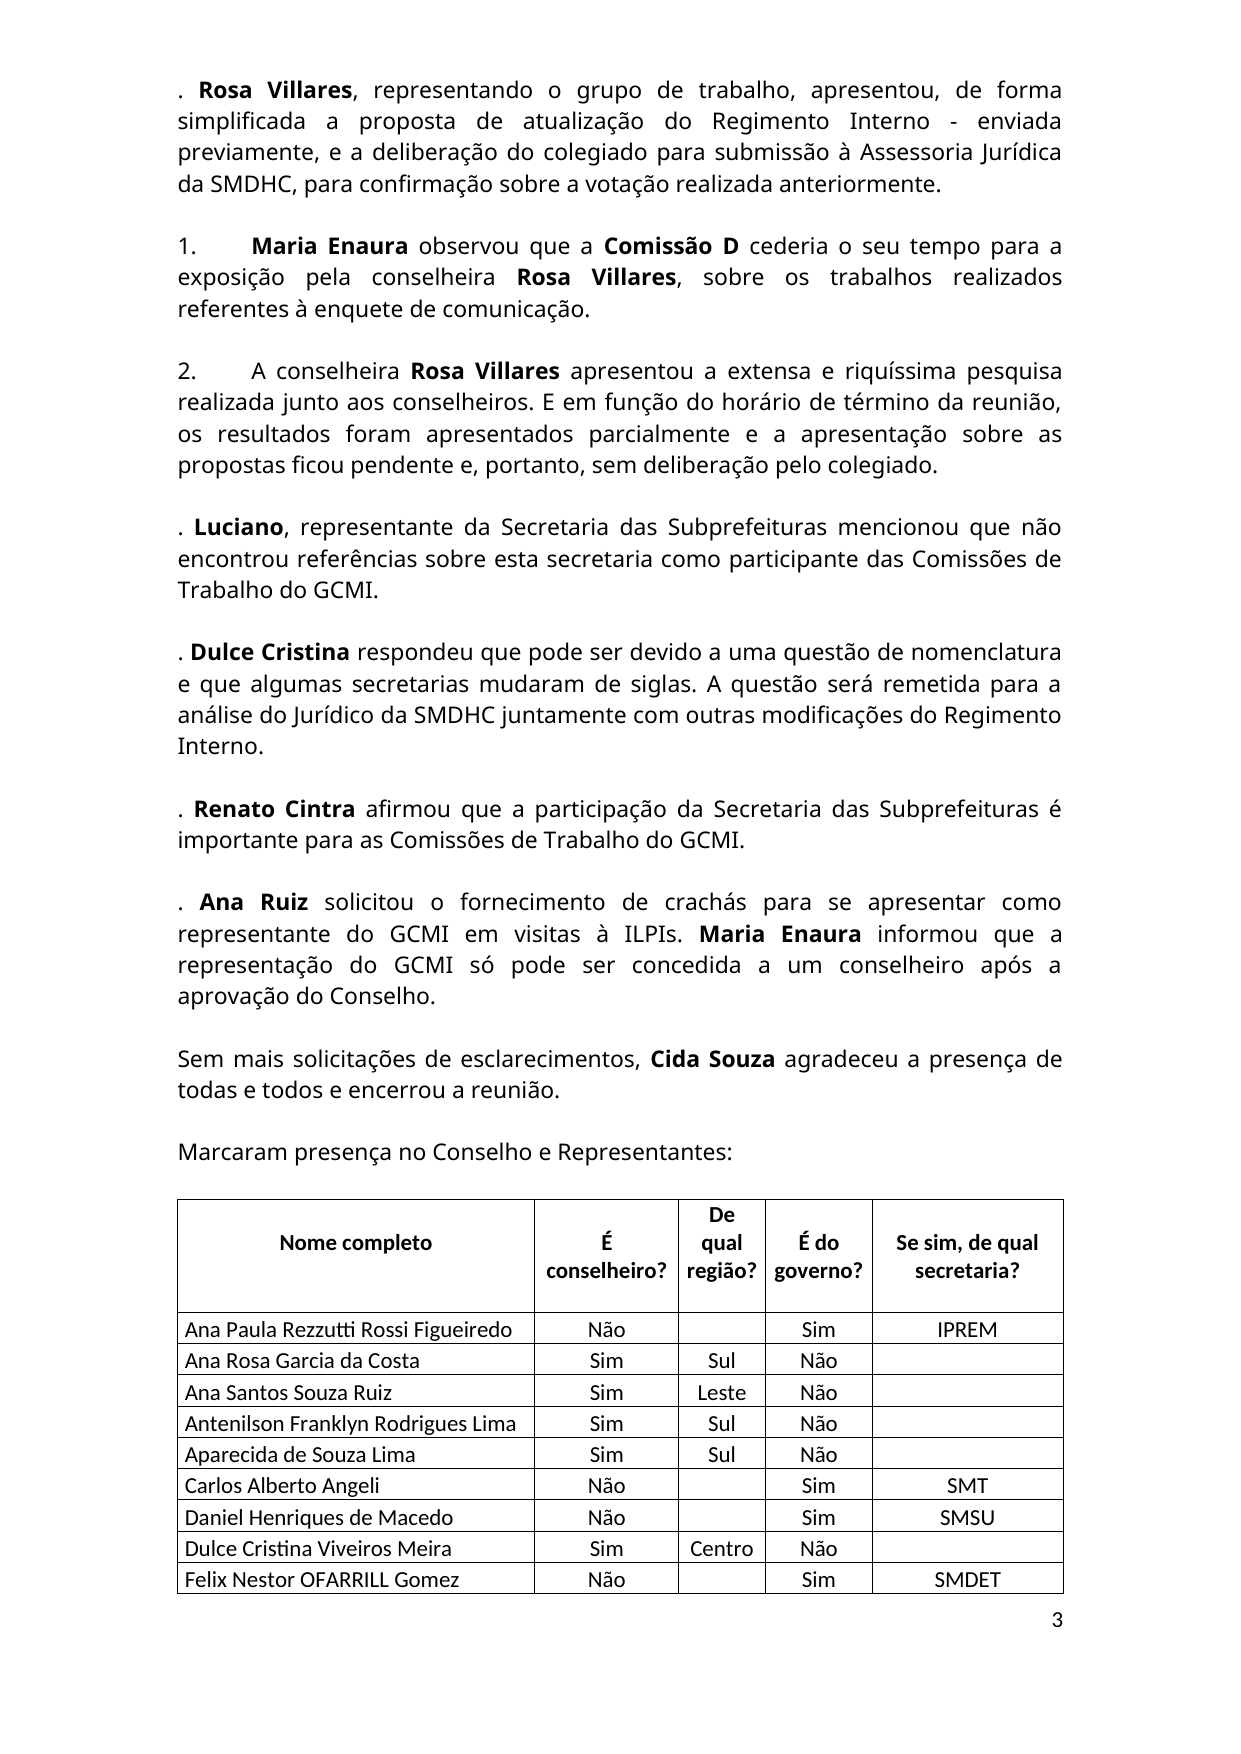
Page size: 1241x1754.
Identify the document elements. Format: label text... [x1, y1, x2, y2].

text . Dulce Cristina respondeu que pode ser devido a uma questão de nomenclatura e que algumas secretarias mudaram de siglas. A questão será remetida para a análise do Jurídico da SMDHC juntamente com outras modificações do Regimento Interno. [177, 636, 1063, 761]
text . Renato Cintra afirmou que a participação da Secretaria das Subprefeituras é importante para as Comissões de Trabalho do GCMI. [177, 792, 1063, 855]
table_cell [679, 1563, 765, 1593]
table_cell Centro [679, 1532, 765, 1562]
table_cell Sim [766, 1500, 872, 1531]
table_cell Não [535, 1563, 678, 1593]
table_cell Sim [535, 1375, 678, 1406]
table_cell Não [535, 1313, 678, 1343]
table_cell Sim [766, 1313, 872, 1343]
table_cell SMT [873, 1469, 1063, 1499]
table_cell Não [766, 1532, 872, 1562]
table_cell SMSU [873, 1500, 1063, 1531]
table_cell Sim [535, 1532, 678, 1562]
table_header Se sim, de qual secretaria? [873, 1200, 1063, 1312]
table_cell Sim [535, 1438, 678, 1468]
text . Luciano, representante da Secretaria das Subprefeituras mencionou que não encontrou referências sobre esta secretaria como participante das Comissões de Trabalho do GCMI. [177, 511, 1063, 605]
table_cell Daniel Henriques de Macedo [178, 1500, 534, 1531]
table_cell Sim [535, 1407, 678, 1437]
table_cell [873, 1532, 1063, 1562]
table_cell Ana Santos Souza Ruiz [178, 1375, 534, 1406]
table_cell IPREM [873, 1313, 1063, 1343]
table_cell Dulce Cristina Viveiros Meira [178, 1532, 534, 1562]
table_cell Felix Nestor OFARRILL Gomez [178, 1563, 534, 1593]
table_header Nome completo [178, 1200, 534, 1312]
text . Ana Ruiz solicitou o fornecimento de crachás para se apresentar como representante do GCMI em visitas à ILPIs. Maria Enaura informou que a representação do GCMI só pode ser concedida a um conselheiro após a aprovação do Conselho. [177, 886, 1063, 1011]
table_cell Sim [766, 1563, 872, 1593]
table_cell Aparecida de Souza Lima [178, 1438, 534, 1468]
table_cell Não [535, 1469, 678, 1499]
text . Rosa Villares, representando o grupo de trabalho, apresentou, de forma simplificada a proposta de atualização do Regimento Interno - enviada previamente, e a deliberação do colegiado para submissão à Assessoria Jurídica da SMDHC, para confirmação sobre a votação realizada anteriormente. [177, 74, 1063, 199]
text 2. A conselheira Rosa Villares apresentou a extensa e riquíssima pesquisa realizada junto aos conselheiros. E em função do horário de término da reunião, os resultados foram apresentados parcialmente e a apresentação sobre as propostas ficou pendente e, portanto, sem deliberação pelo colegiado. [177, 355, 1063, 480]
table_cell Não [535, 1500, 678, 1531]
table_cell Não [766, 1344, 872, 1374]
table_cell Ana Rosa Garcia da Costa [178, 1344, 534, 1374]
table_cell [679, 1469, 765, 1499]
table_cell [679, 1500, 765, 1531]
table_cell Carlos Alberto Angeli [178, 1469, 534, 1499]
table_cell Sul [679, 1344, 765, 1374]
table_cell Leste [679, 1375, 765, 1406]
table_header É do governo? [766, 1200, 872, 1312]
table_cell Não [766, 1438, 872, 1468]
table_cell Sim [766, 1469, 872, 1499]
table_cell [873, 1438, 1063, 1468]
table_header De qual região? [679, 1200, 765, 1312]
table_cell Sim [535, 1344, 678, 1374]
text 1. Maria Enaura observou que a Comissão D cederia o seu tempo para a exposição pela conselheira Rosa Villares, sobre os trabalhos realizados referentes à enquete de comunicação. [177, 230, 1063, 324]
table_cell Não [766, 1375, 872, 1406]
table_cell [873, 1407, 1063, 1437]
table_cell Ana Paula Rezzutti Rossi Figueiredo [178, 1313, 534, 1343]
table_cell [873, 1344, 1063, 1374]
text Marcaram presença no Conselho e Representantes: [177, 1136, 1063, 1167]
table_cell SMDET [873, 1563, 1063, 1593]
table_cell Sul [679, 1438, 765, 1468]
table_cell Sul [679, 1407, 765, 1437]
table_cell Antenilson Franklyn Rodrigues Lima [178, 1407, 534, 1437]
table_cell [679, 1313, 765, 1343]
table_header É conselheiro? [535, 1200, 678, 1312]
table_cell Não [766, 1407, 872, 1437]
text Sem mais solicitações de esclarecimentos, Cida Souza agradeceu a presença de todas e todos e encerrou a reunião. [177, 1042, 1063, 1105]
table_cell [873, 1375, 1063, 1406]
